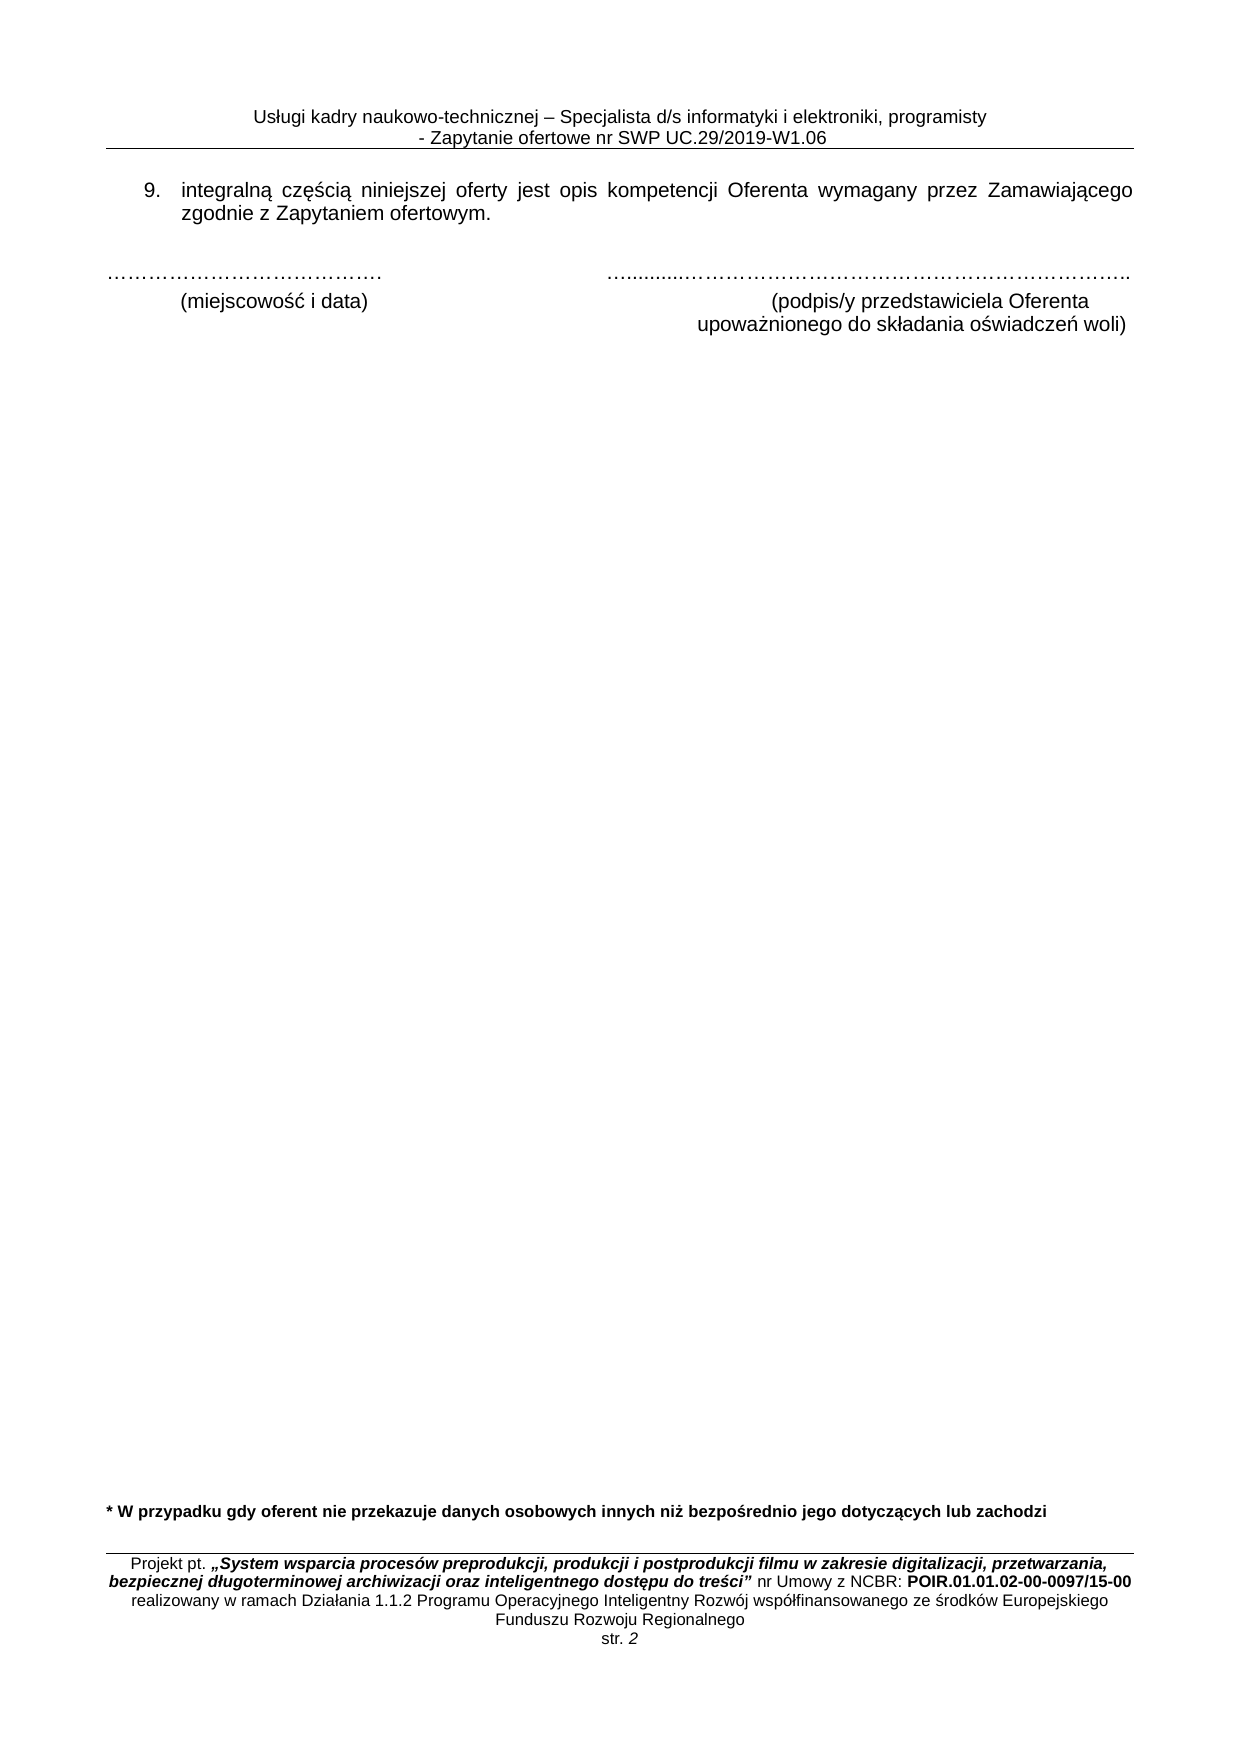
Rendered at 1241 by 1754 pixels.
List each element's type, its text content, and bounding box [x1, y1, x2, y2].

list integralną częścią niniejszej oferty jest opis kompetencji Oferenta wymagany przez Zamawiającego zgodnie z Zapytaniem ofertowym. [144, 179, 1134, 225]
text * W przypadku gdy oferent nie przekazuje danych osobowych innych niż bezpośrednio jego dotyczących lub zachodzi [106, 1502, 1134, 1521]
text (miejscowość i data) (podpis/y przedstawiciela Oferenta upoważnionego do składania oświadczeń woli) [180, 289, 1134, 336]
text …………………………………. …..........……………………………………………………….. [106, 260, 1134, 284]
